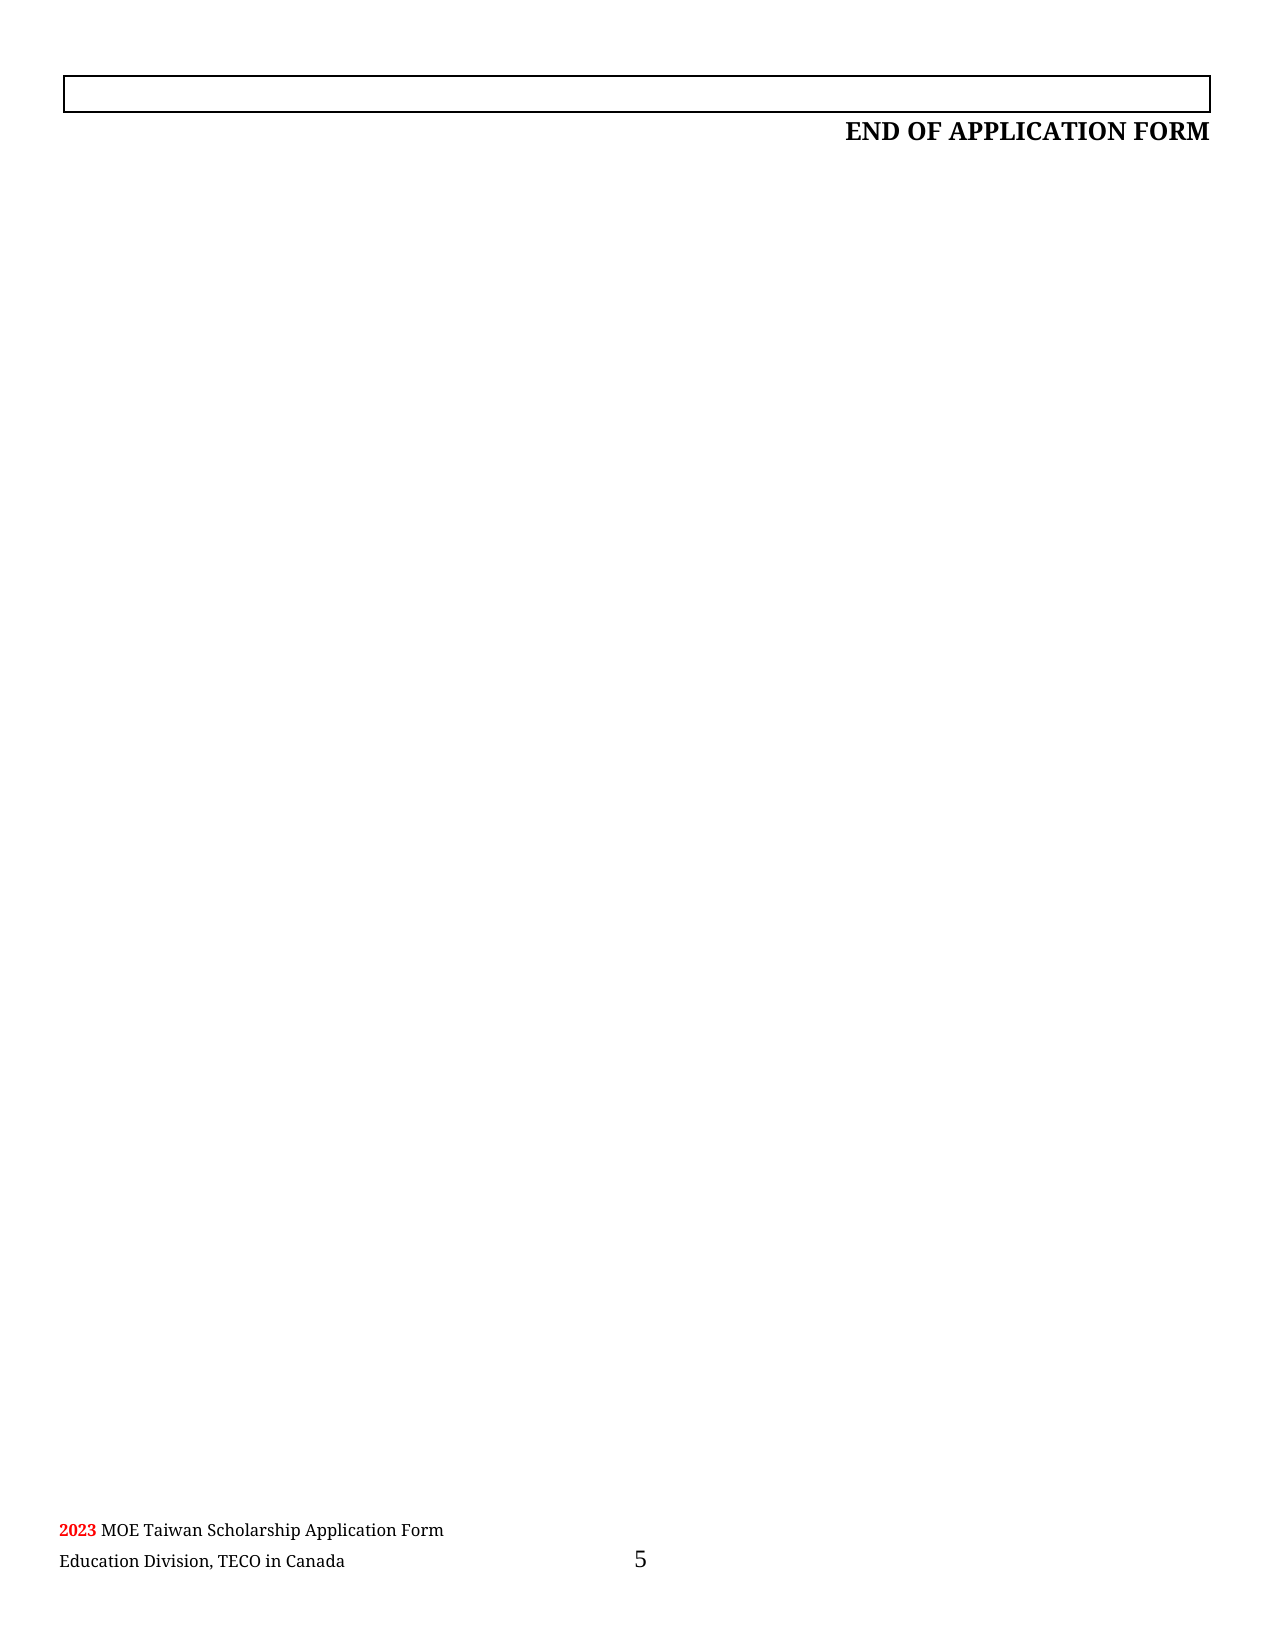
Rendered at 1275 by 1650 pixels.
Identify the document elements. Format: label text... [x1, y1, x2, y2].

table_cell [1211, 75, 1216, 111]
table_cell [65, 77, 1209, 111]
text End of Application Form [65, 113, 1210, 147]
table_cell [59, 75, 63, 111]
